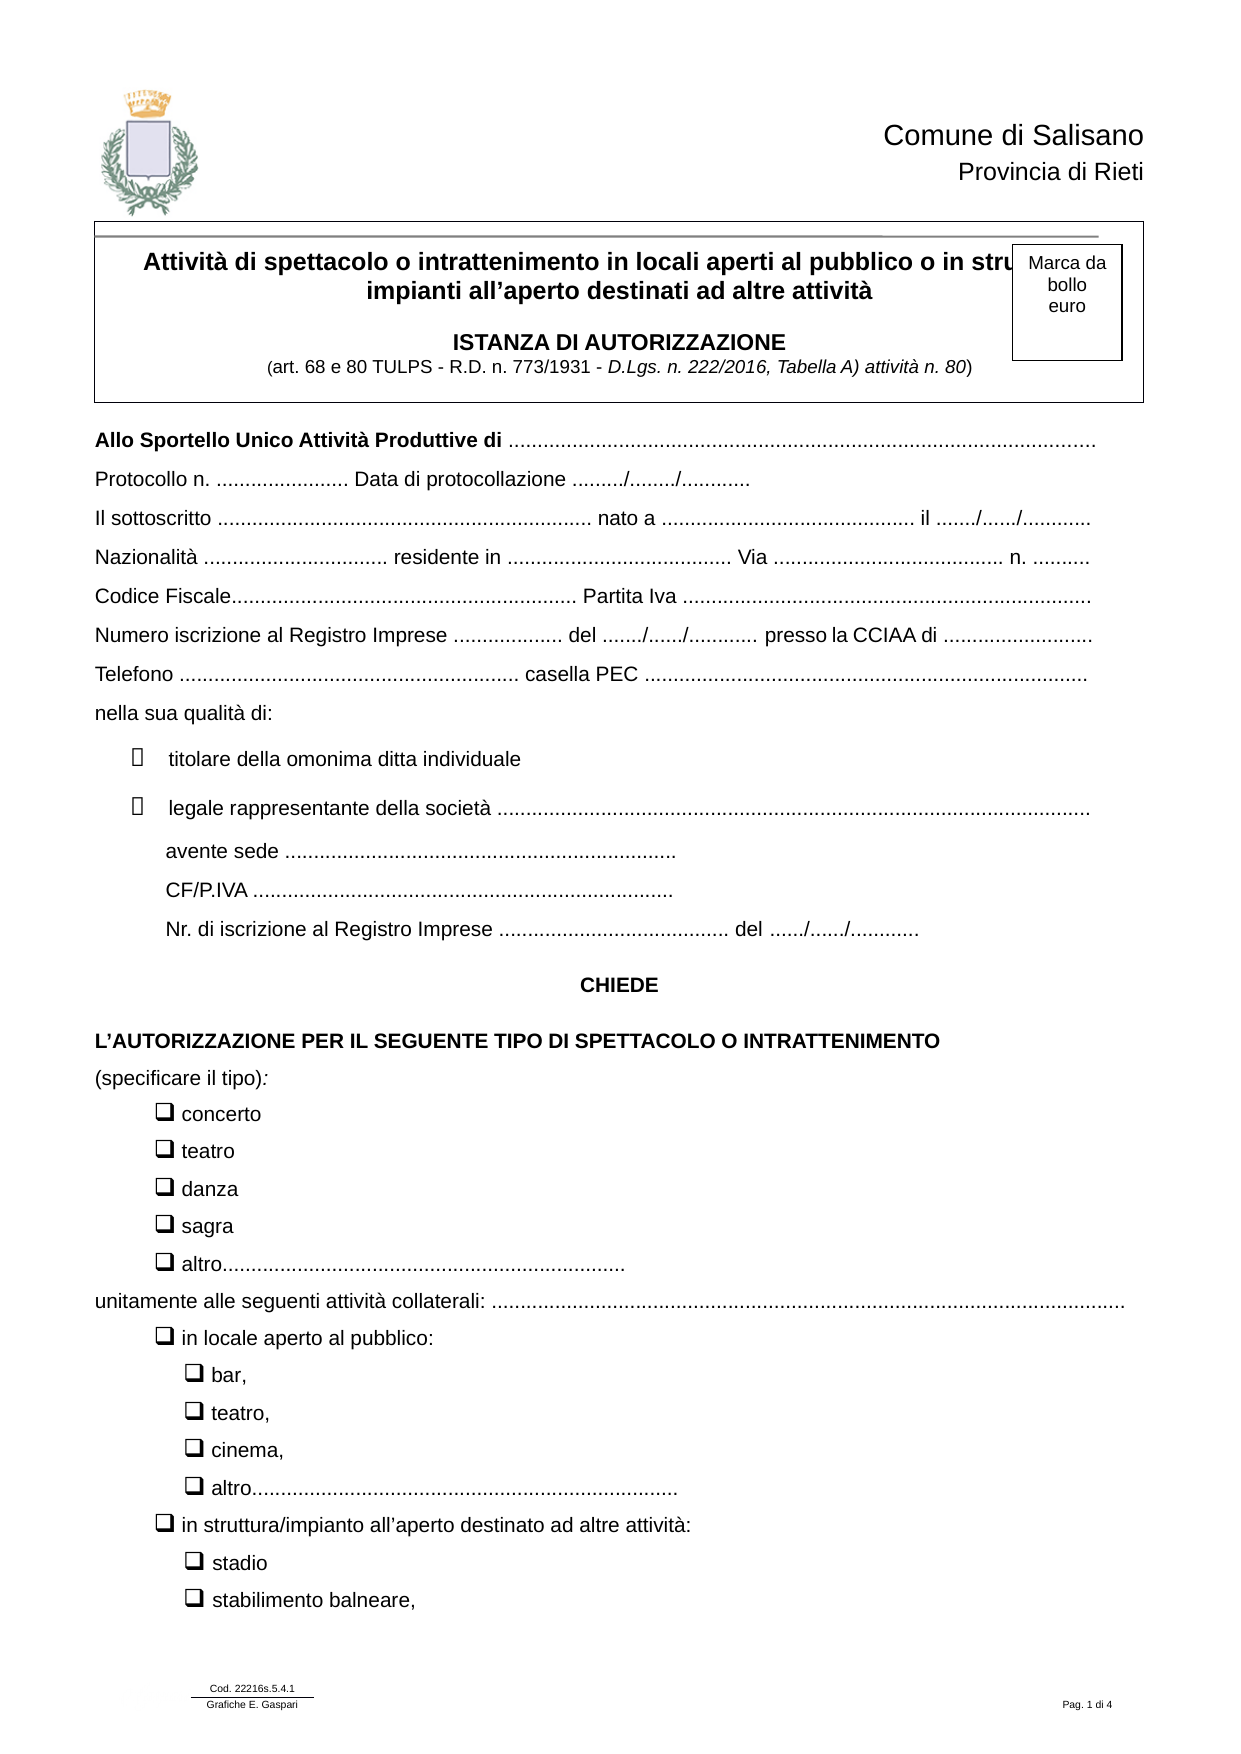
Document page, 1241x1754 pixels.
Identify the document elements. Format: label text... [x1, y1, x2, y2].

text  cinema, [183, 1438, 1144, 1463]
text  stabilimento balneare, [183, 1588, 1144, 1613]
text Comune di Salisano [200, 118, 1144, 152]
text Allo Sportello Unico Attività Produttive di [94, 428, 1144, 452]
text  in locale aperto al pubblico: [153, 1326, 1144, 1351]
text  danza [153, 1177, 1144, 1202]
text unitamente alle seguenti attività collaterali: .............................................................................................................. [94, 1289, 1144, 1313]
text  sagra [153, 1214, 1144, 1239]
text Nazionalità ................................ residente in ....................................... Via ........................................ n. .......... [94, 545, 1144, 569]
text Telefono ........................................................... casella PEC ............................................................................. [94, 661, 1144, 685]
picture [98, 87, 200, 219]
text  concerto [153, 1102, 1144, 1127]
text  titolare della omonima ditta individuale [130, 739, 1144, 773]
text CHIEDE [94, 973, 1144, 997]
text  bar, [183, 1363, 1144, 1388]
text  teatro, [183, 1401, 1144, 1426]
text  teatro [153, 1139, 1144, 1164]
text L’AUTORIZZAZIONE PER IL SEGUENTE TIPO DI SPETTACOLO O INTRATTENIMENTO [94, 1029, 1144, 1053]
text Provincia di Rieti [200, 157, 1144, 185]
text nella sua qualità di: [94, 700, 1144, 724]
text (specificare il tipo): [94, 1065, 1144, 1089]
table_header Attività di spettacolo o intrattenimento in locali aperti al pubblico o in strutture e impianti all’aperto destinati ad altre attività ISTANZA DI AUTORIZZAZIONE (art. 68 e 80 TULPS - R.D. n. 773/1931 - D.Lgs. n. 222/2016, Tabella A) attività n. 80) [95, 222, 1143, 402]
text CF/P.IVA ......................................................................... [165, 878, 1144, 902]
text Codice Fiscale............................................................ Partita Iva ....................................................................... [94, 584, 1144, 608]
text  altro.......................................................................... [183, 1476, 1144, 1501]
text  in struttura/impianto all’aperto destinato ad altre attività: [153, 1513, 1144, 1538]
text avente sede .................................................................... [165, 839, 1144, 863]
text Numero iscrizione al Registro Imprese ................... del ......./....../............ presso la CCIAA di .......................... [94, 623, 1144, 647]
text Protocollo n. ....................... Data di protocollazione ........./......../............ [94, 467, 1144, 491]
text Nr. di iscrizione al Registro Imprese ........................................ del ....../....../............ [165, 917, 1144, 941]
text  stadio [183, 1551, 1144, 1576]
text Il sottoscritto ................................................................. nato a ............................................ il ......./....../............ [94, 506, 1144, 530]
text  legale rappresentante della società ....................................................................................................... [130, 789, 1144, 823]
text  altro...................................................................... [153, 1252, 1144, 1277]
